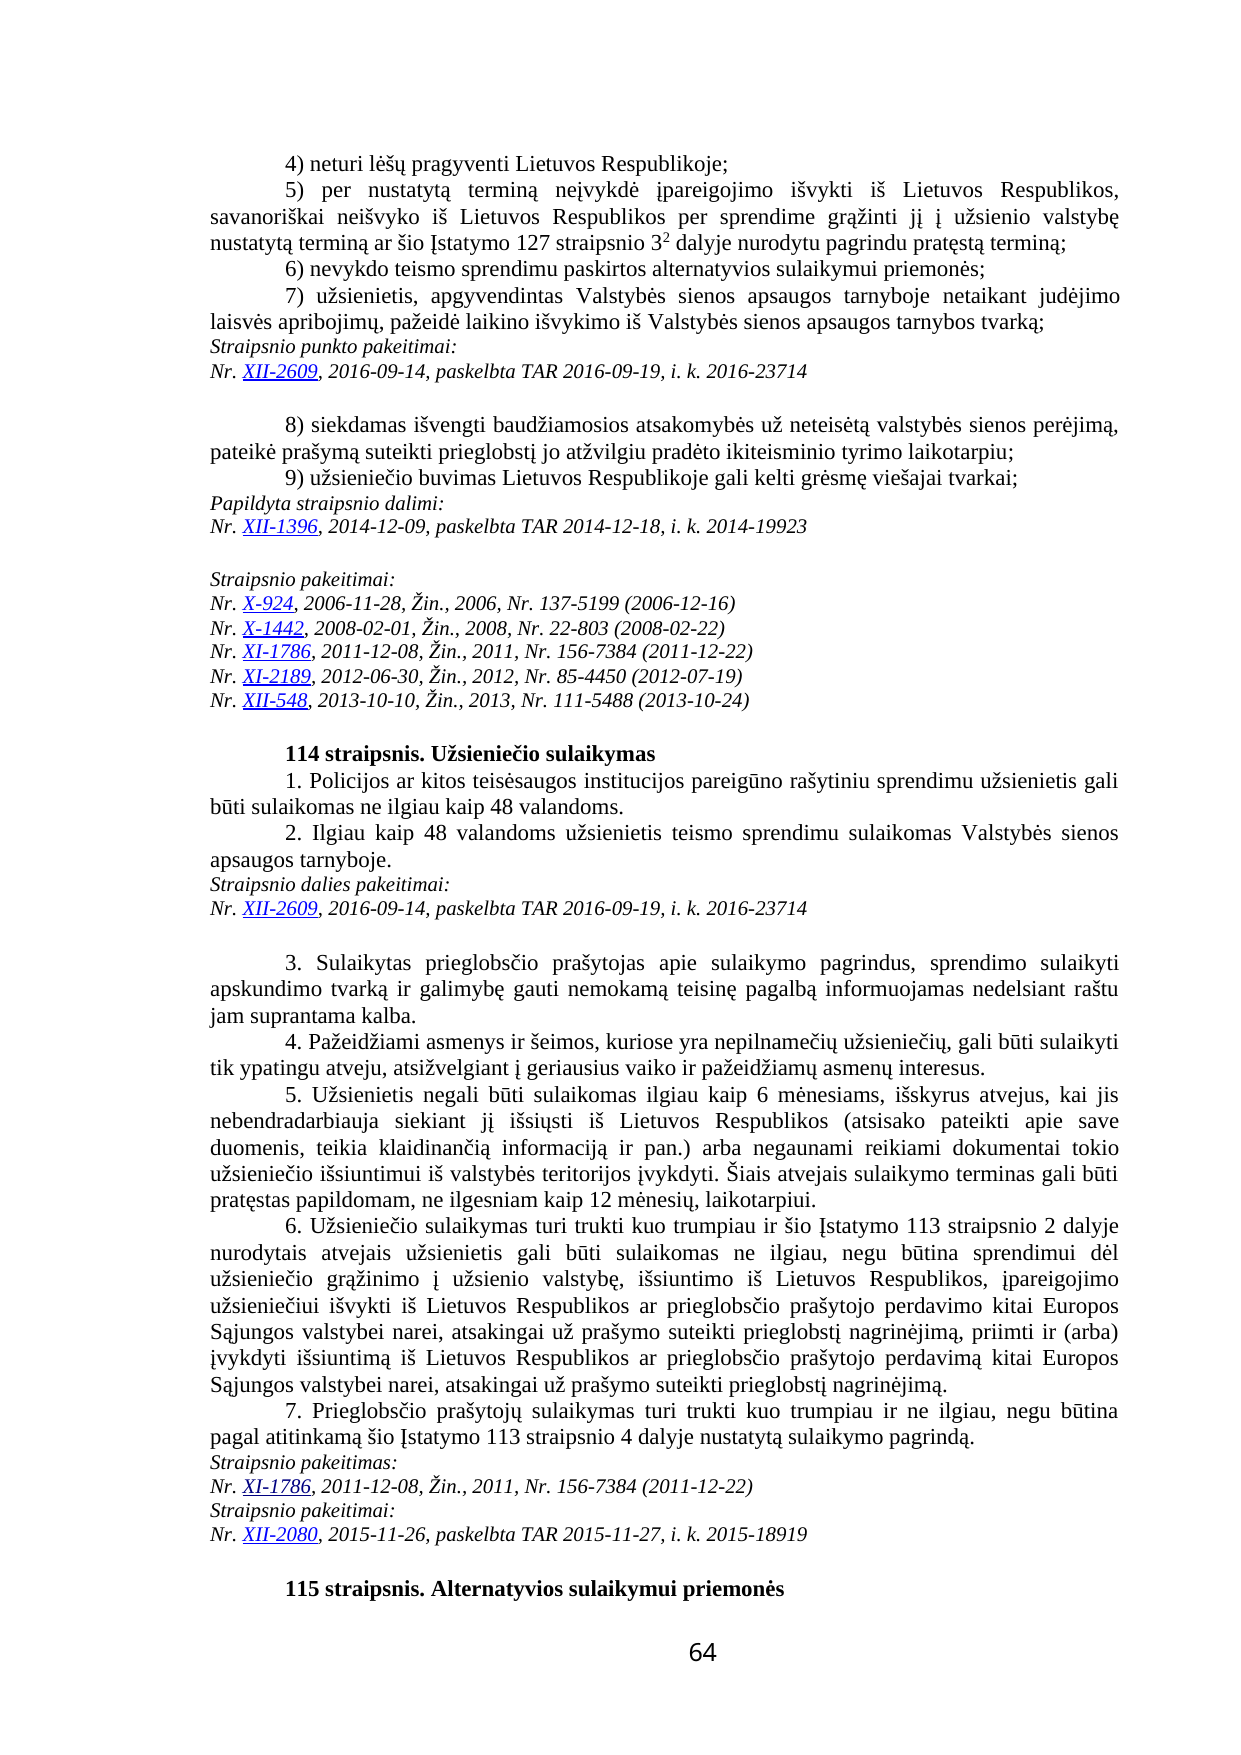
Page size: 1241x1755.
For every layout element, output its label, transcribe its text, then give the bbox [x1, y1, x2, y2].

text 9) užsieniečio buvimas Lietuvos Respublikoje gali kelti grėsmę viešajai tvarkai; [210, 464, 1120, 490]
text 7) užsienietis, apgyvendintas Valstybės sienos apsaugos tarnyboje netaikant judėjimo laisvės apribojimų, pažeidė laikino išvykimo iš Valstybės sienos apsaugos tarnybos tvarką; [210, 282, 1120, 334]
text Nr. XII-2609, 2016-09-14, paskelbta TAR 2016-09-19, i. k. 2016-23714 [210, 358, 1120, 383]
text 7. Prieglobsčio prašytojų sulaikymas turi trukti kuo trumpiau ir ne ilgiau, negu būtina pagal atitinkamą šio Įstatymo 113 straipsnio 4 dalyje nustatytą sulaikymo pagrindą. [210, 1397, 1120, 1450]
text 8) siekdamas išvengti baudžiamosios atsakomybės už neteisėtą valstybės sienos perėjimą, pateikė prašymą suteikti prieglobstį jo atžvilgiu pradėto ikiteisminio tyrimo laikotarpiu; [210, 411, 1120, 464]
text 4) neturi lėšų pragyventi Lietuvos Respublikoje; [210, 150, 1120, 176]
text Straipsnio pakeitimai: [210, 567, 1120, 591]
text 5) per nustatytą terminą neįvykdė įpareigojimo išvykti iš Lietuvos Respublikos, savanoriškai neišvyko iš Lietuvos Respublikos per sprendime grąžinti jį į užsienio valstybę nustatytą terminą ar šio Įstatymo 127 straipsnio 32 dalyje nurodytu pagrindu pratęstą terminą; [210, 176, 1120, 255]
text Nr. X-924, 2006-11-28, Žin., 2006, Nr. 137-5199 (2006-12-16) [210, 591, 1120, 615]
text Papildyta straipsnio dalimi: [210, 490, 1120, 514]
text Nr. XII-548, 2013-10-10, Žin., 2013, Nr. 111-5488 (2013-10-24) [210, 688, 1120, 712]
text Nr. XII-2609, 2016-09-14, paskelbta TAR 2016-09-19, i. k. 2016-23714 [210, 896, 1120, 920]
text Straipsnio pakeitimas: [210, 1450, 1120, 1474]
text Nr. XII-1396, 2014-12-09, paskelbta TAR 2014-12-18, i. k. 2014-19923 [210, 514, 1120, 538]
text 5. Užsienietis negali būti sulaikomas ilgiau kaip 6 mėnesiams, išskyrus atvejus, kai jis nebendradarbiauja siekiant jį išsiųsti iš Lietuvos Respublikos (atsisako pateikti apie save duomenis, teikia klaidinančią informaciją ir pan.) arba negaunami reikiami dokumentai tokio užsieniečio išsiuntimui iš valstybės teritorijos įvykdyti. Šiais atvejais sulaikymo terminas gali būti pratęstas papildomam, ne ilgesniam kaip 12 mėnesių, laikotarpiui. [210, 1081, 1120, 1213]
text 4. Pažeidžiami asmenys ir šeimos, kuriose yra nepilnamečių užsieniečių, gali būti sulaikyti tik ypatingu atveju, atsižvelgiant į geriausius vaiko ir pažeidžiamų asmenų interesus. [210, 1028, 1120, 1081]
text Straipsnio punkto pakeitimai: [210, 334, 1120, 358]
text 6) nevykdo teismo sprendimu paskirtos alternatyvios sulaikymui priemonės; [210, 255, 1120, 282]
text 115 straipsnis. Alternatyvios sulaikymui priemonės [210, 1575, 1120, 1601]
text 1. Policijos ar kitos teisėsaugos institucijos pareigūno rašytiniu sprendimu užsienietis gali būti sulaikomas ne ilgiau kaip 48 valandoms. [210, 767, 1120, 819]
text Nr. XI-2189, 2012-06-30, Žin., 2012, Nr. 85-4450 (2012-07-19) [210, 663, 1120, 688]
text 2. Ilgiau kaip 48 valandoms užsienietis teismo sprendimu sulaikomas Valstybės sienos apsaugos tarnyboje. [210, 819, 1120, 872]
text 6. Užsieniečio sulaikymas turi trukti kuo trumpiau ir šio Įstatymo 113 straipsnio 2 dalyje nurodytais atvejais užsienietis gali būti sulaikomas ne ilgiau, negu būtina sprendimui dėl užsieniečio grąžinimo į užsienio valstybę, išsiuntimo iš Lietuvos Respublikos, įpareigojimo užsieniečiui išvykti iš Lietuvos Respublikos ar prieglobsčio prašytojo perdavimo kitai Europos Sąjungos valstybei narei, atsakingai už prašymo suteikti prieglobstį nagrinėjimą, priimti ir (arba) įvykdyti išsiuntimą iš Lietuvos Respublikos ar prieglobsčio prašytojo perdavimą kitai Europos Sąjungos valstybei narei, atsakingai už prašymo suteikti prieglobstį nagrinėjimą. [210, 1213, 1120, 1397]
text Straipsnio dalies pakeitimai: [210, 872, 1120, 896]
text Nr. X-1442, 2008-02-01, Žin., 2008, Nr. 22-803 (2008-02-22) [210, 615, 1120, 639]
text Straipsnio pakeitimai: [210, 1498, 1120, 1522]
text 114 straipsnis. Užsieniečio sulaikymas [210, 740, 1120, 767]
text Nr. XI-1786, 2011-12-08, Žin., 2011, Nr. 156-7384 (2011-12-22) [210, 639, 1120, 663]
text Nr. XII-2080, 2015-11-26, paskelbta TAR 2015-11-27, i. k. 2015-18919 [210, 1522, 1120, 1546]
text 3. Sulaikytas prieglobsčio prašytojas apie sulaikymo pagrindus, sprendimo sulaikyti apskundimo tvarką ir galimybę gauti nemokamą teisinę pagalbą informuojamas nedelsiant raštu jam suprantama kalba. [210, 949, 1120, 1028]
text Nr. XI-1786, 2011-12-08, Žin., 2011, Nr. 156-7384 (2011-12-22) [210, 1474, 1120, 1498]
